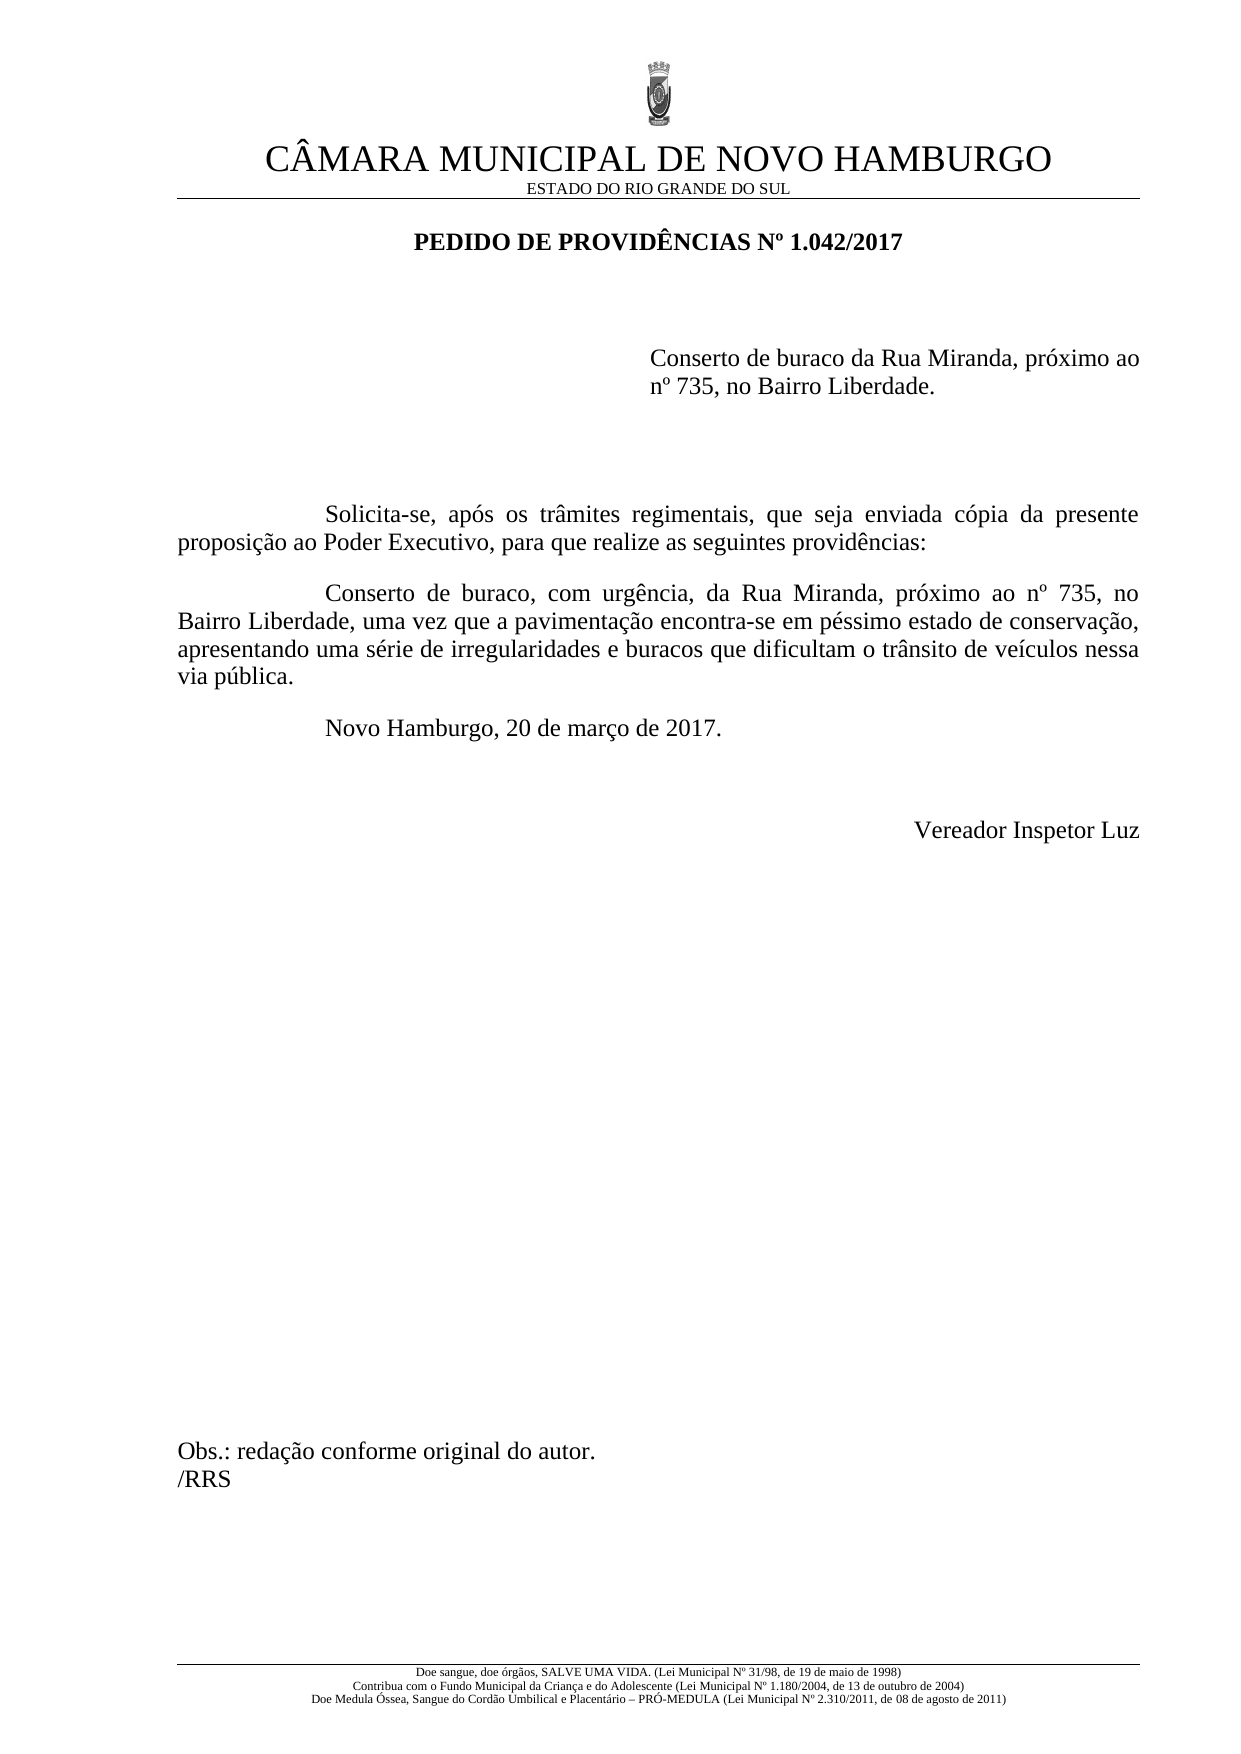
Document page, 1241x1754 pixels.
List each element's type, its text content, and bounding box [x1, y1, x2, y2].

text Obs.: redação conforme original do autor. [177, 1437, 1140, 1465]
text Conserto de buraco, com urgência, da Rua Miranda, próximo ao nº 735, no Bairro Liberdade, uma vez que a pavimentação encontra-se em péssimo estado de conservação, apresentando uma série de irregularidades e buracos que dificultam o trânsito de veículos nessa via pública. [177, 579, 1140, 690]
text Novo Hamburgo, 20 de março de 2017. [177, 714, 1140, 741]
text Vereador Inspetor Luz [177, 816, 1140, 844]
text PEDIDO DE PROVIDÊNCIAS Nº 1.042/2017 [177, 228, 1140, 256]
text /RRS [177, 1465, 1140, 1493]
text Solicita-se, após os trâmites regimentais, que seja enviada cópia da presente proposição ao Poder Executivo, para que realize as seguintes providências: [177, 500, 1140, 556]
text Conserto de buraco da Rua Miranda, próximo ao nº 735, no Bairro Liberdade. [650, 344, 1140, 400]
